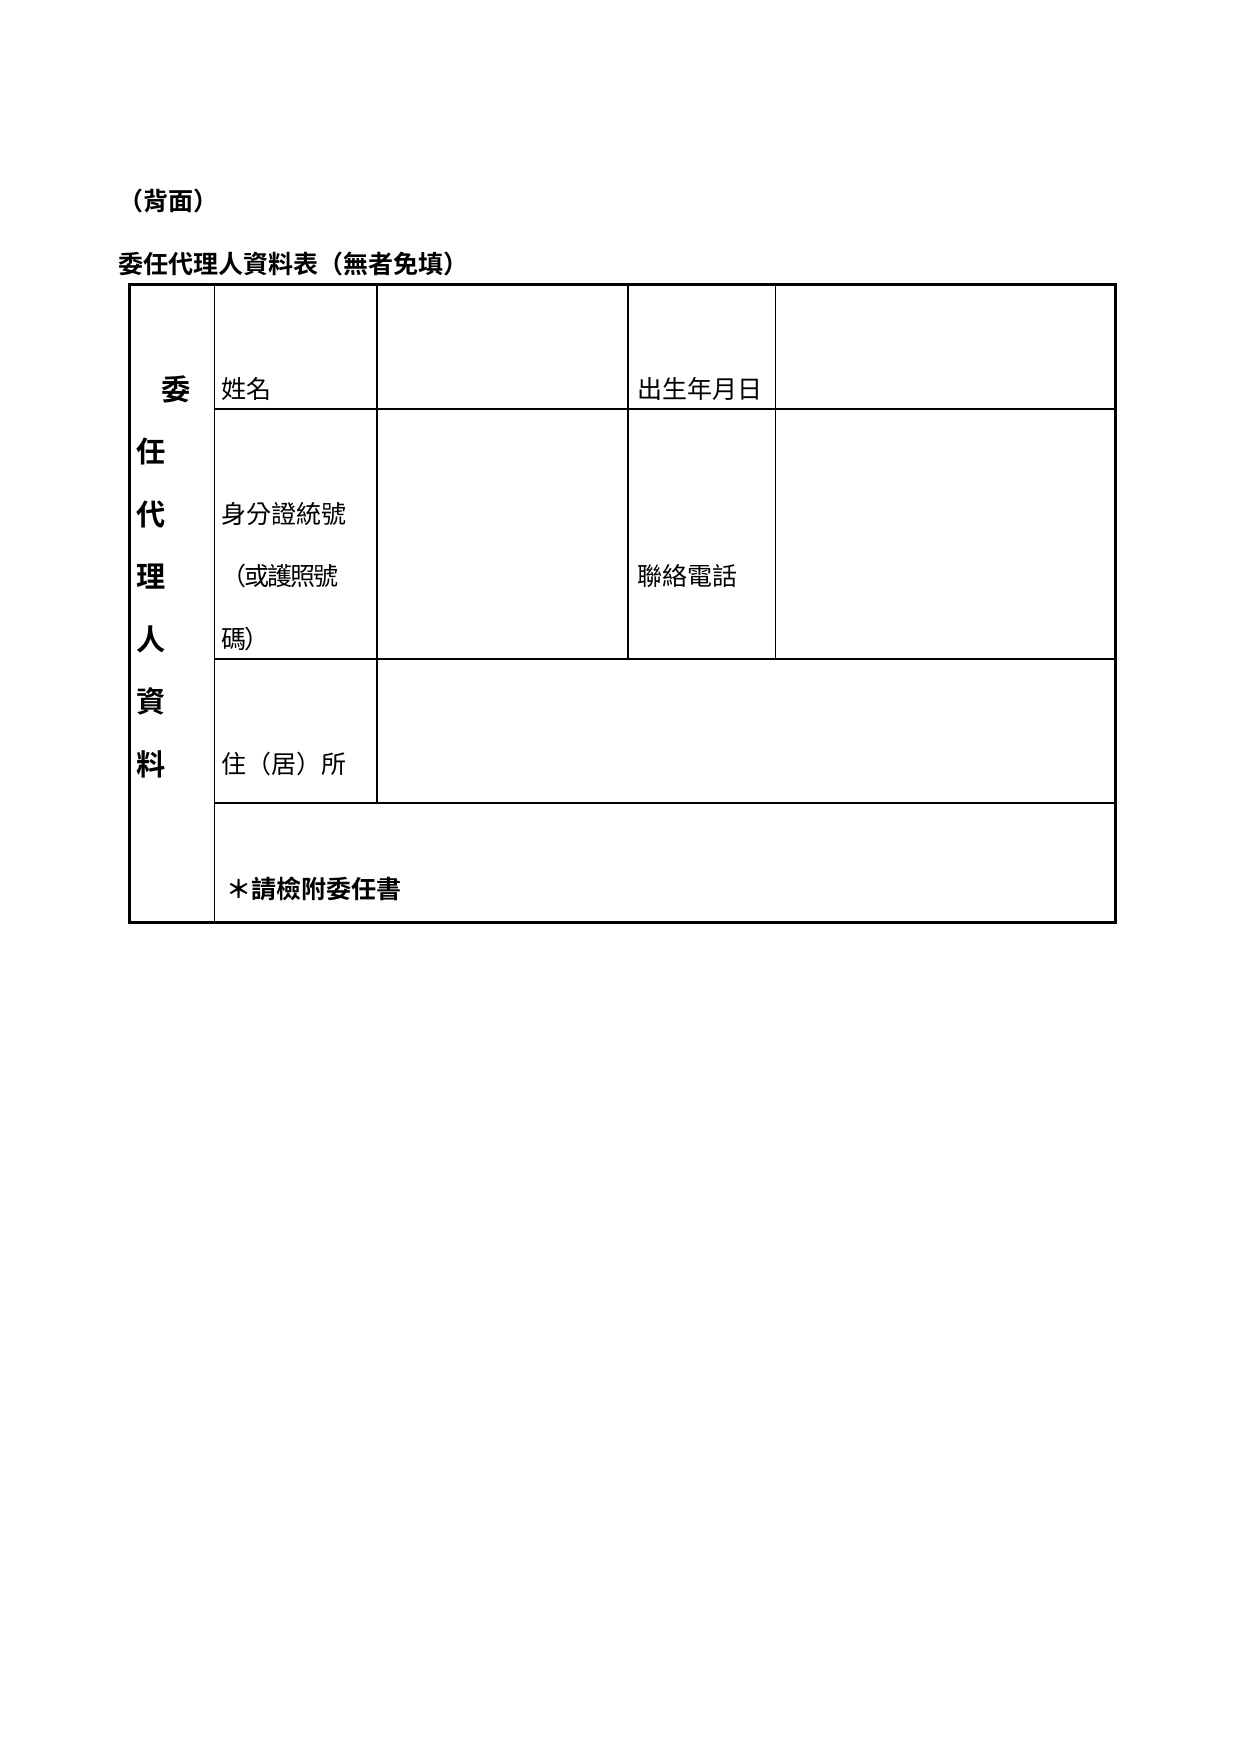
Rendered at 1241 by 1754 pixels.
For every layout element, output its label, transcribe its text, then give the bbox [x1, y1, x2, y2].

table_cell [776, 410, 1114, 658]
text （背面） [118, 158, 1122, 221]
table_header [378, 286, 627, 408]
table_header 姓名 [215, 286, 376, 408]
table_cell 住（居）所 [215, 660, 376, 802]
table_cell ＊請檢附委任書 [215, 804, 1114, 921]
table_cell [378, 660, 1114, 802]
table_header 委任代理人資料 [131, 286, 214, 921]
table_header 出生年月日 [629, 286, 775, 408]
text 委任代理人資料表（無者免填） [118, 221, 1122, 283]
table_cell [378, 410, 627, 658]
table_header [776, 286, 1114, 408]
table_cell 身分證統號（或護照號碼） [215, 410, 376, 658]
table_cell 聯絡電話 [629, 410, 775, 658]
